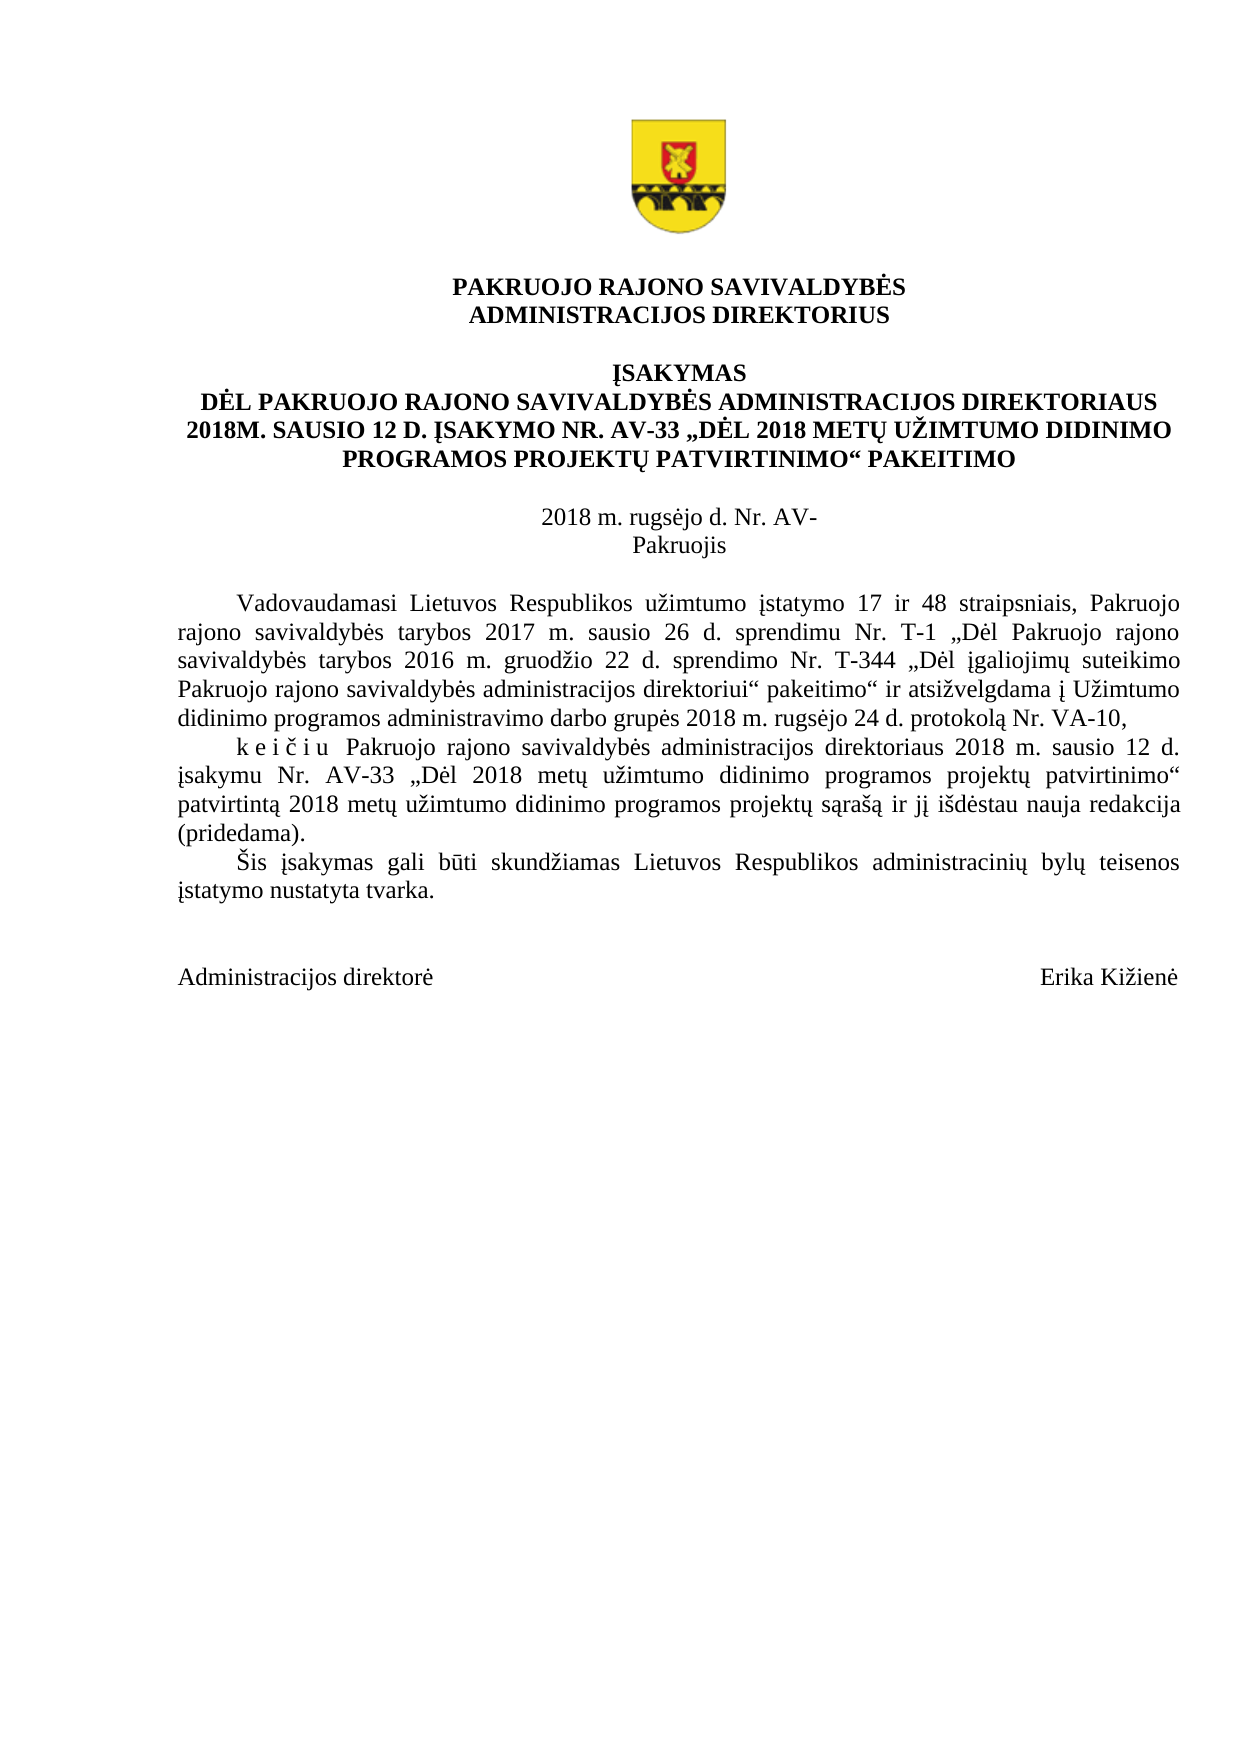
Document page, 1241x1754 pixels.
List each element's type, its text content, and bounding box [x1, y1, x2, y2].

text 2018 m. rugsėjo d. Nr. AV- [177, 502, 1181, 531]
text Vadovaudamasi Lietuvos Respublikos užimtumo įstatymo 17 ir 48 straipsniais, Pakruojo rajono savivaldybės tarybos 2017 m. sausio 26 d. sprendimu Nr. T-1 „Dėl Pakruojo rajono savivaldybės tarybos 2016 m. gruodžio 22 d. sprendimo Nr. T-344 „Dėl įgaliojimų suteikimo Pakruojo rajono savivaldybės administracijos direktoriui“ pakeitimo“ ir atsižvelgdama į Užimtumo didinimo programos administravimo darbo grupės 2018 m. rugsėjo 24 d. protokolą Nr. VA-10, [177, 588, 1181, 732]
text Šis įsakymas gali būti skundžiamas Lietuvos Respublikos administracinių bylų teisenos įstatymo nustatyta tvarka. [177, 847, 1181, 904]
text ADMINISTRACIJOS DIREKTORIUS [177, 301, 1181, 329]
text Administracijos direktorė Erika Kižienė [177, 962, 1181, 1019]
text PAKRUOJO RAJONO SAVIVALDYBĖS [177, 272, 1181, 301]
text keičiu Pakruojo rajono savivaldybės administracijos direktoriaus 2018 m. sausio 12 d. įsakymu Nr. AV-33 „Dėl 2018 metų užimtumo didinimo programos projektų patvirtinimo“ patvirtintą 2018 metų užimtumo didinimo programos projektų sąrašą ir jį išdėstau nauja redakcija (pridedama). [177, 732, 1181, 847]
text Pakruojis [177, 531, 1181, 559]
text DĖL PAKRUOJO RAJONO SAVIVALDYBĖS ADMINISTRACIJOS DIREKTORIAUS 2018M. SAUSIO 12 D. ĮSAKYMO NR. AV-33 „dĖL 2018 METŲ UŽIMTUMO DIDINIMO PROGRAMOS PROJEKTŲ PATVIRTINIMO“ PAKEITIMO [177, 387, 1181, 473]
text ĮSAKYMAS [177, 358, 1181, 387]
